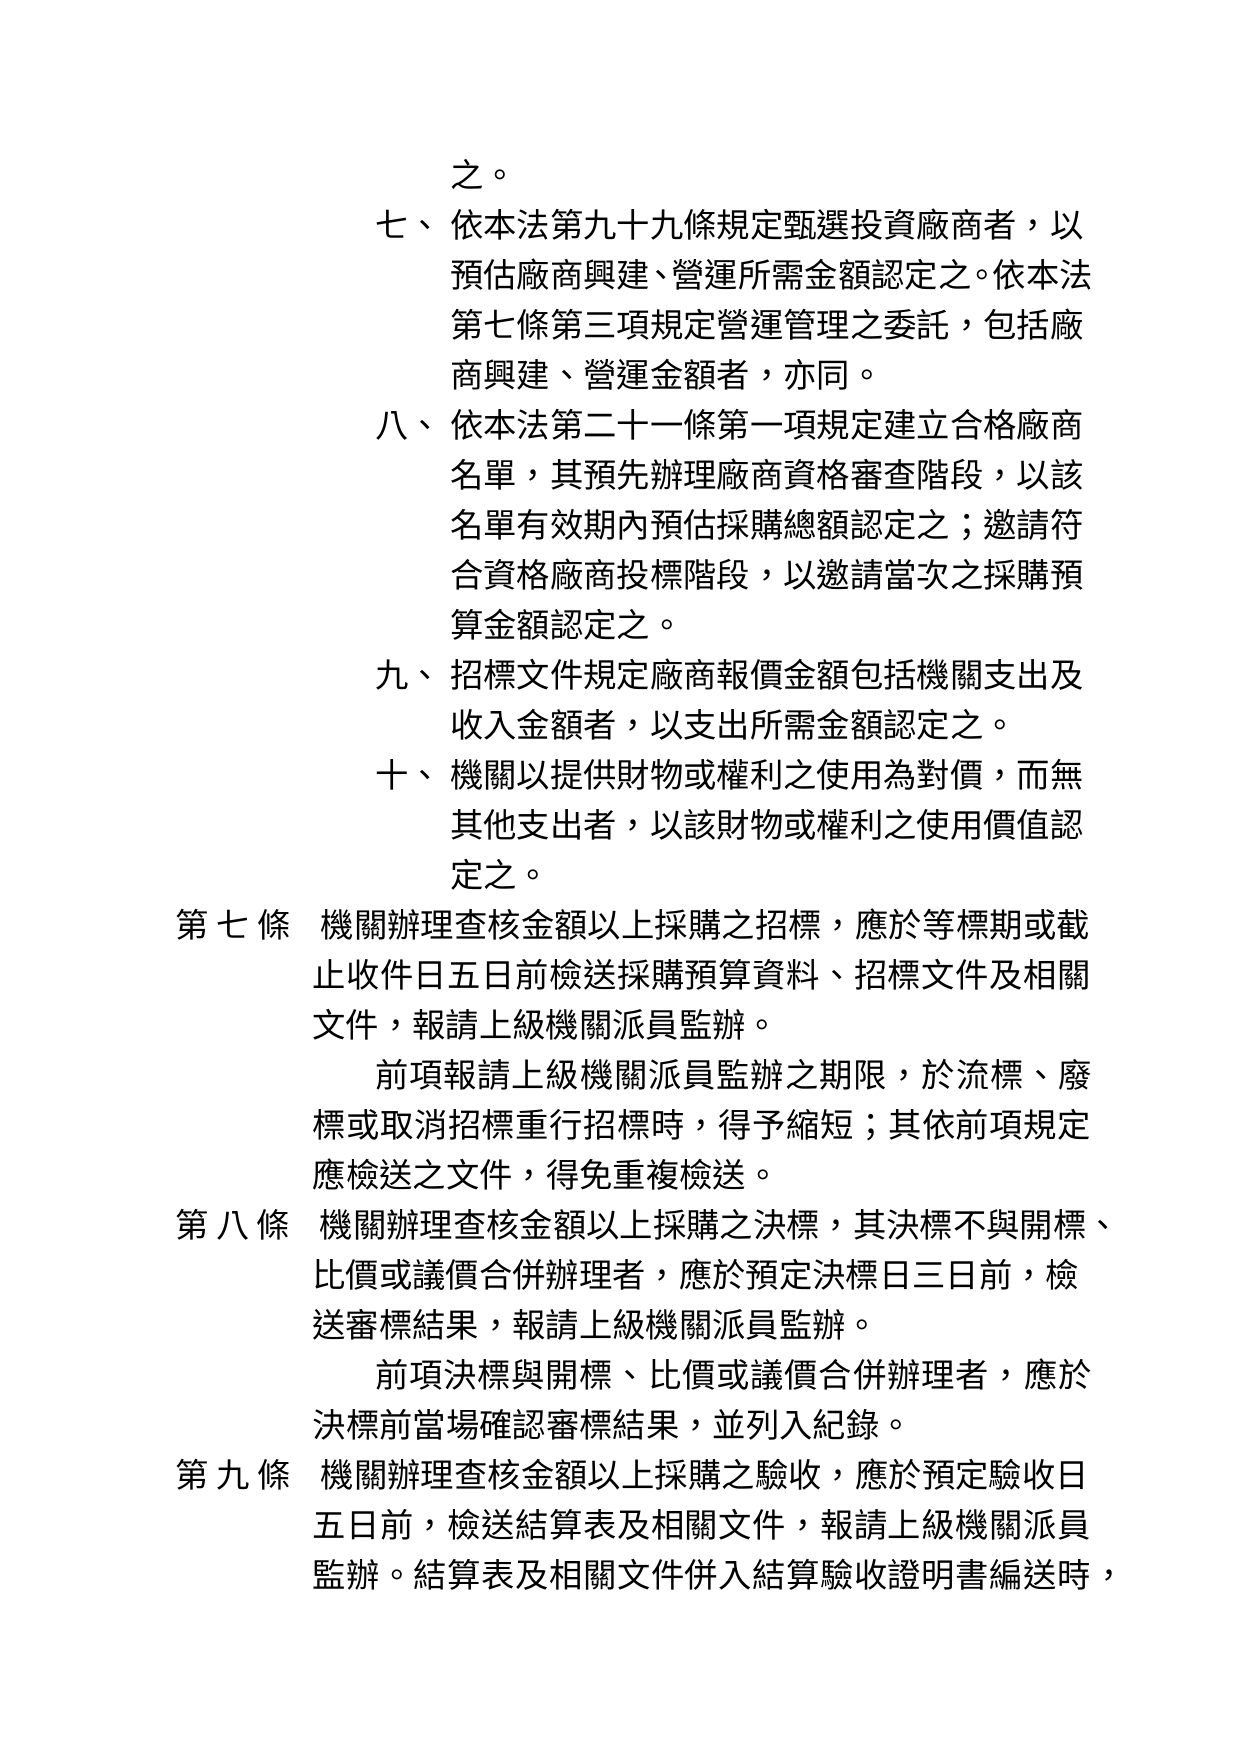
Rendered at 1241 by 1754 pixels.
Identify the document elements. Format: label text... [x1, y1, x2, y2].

text 第 九 條 機關辦理查核金額以上採購之驗收，應於預定驗收日五日前，檢送結算表及相關文件，報請上級機關派員監辦。結算表及相關文件併入結算驗收證明書編送時，得免另行填送。 [175, 1448, 1092, 1598]
list 依本法第二十一條第一項規定建立合格廠商名單，其預先辦理廠商資格審查階段，以該名單有效期內預估採購總額認定之；邀請符合資格廠商投標階段，以邀請當次之採購預算金額認定之。 [375, 398, 1092, 648]
text 前項報請上級機關派員監辦之期限，於流標、廢標或取消招標重行招標時，得予縮短；其依前項規定應檢送之文件，得免重複檢送。 [312, 1048, 1092, 1198]
text 第 八 條 機關辦理查核金額以上採購之決標，其決標不與開標、比價或議價合併辦理者，應於預定決標日三日前，檢送審標結果，報請上級機關派員監辦。 [175, 1198, 1092, 1348]
text 第 七 條 機關辦理查核金額以上採購之招標，應於等標期或截止收件日五日前檢送採購預算資料、招標文件及相關文件，報請上級機關派員監辦。 [175, 898, 1092, 1048]
list 招標文件規定廠商報價金額包括機關支出及收入金額者，以支出所需金額認定之。 [375, 648, 1092, 748]
list 租期不確定者，以每月租金之四十八倍認定之。 [375, 148, 1092, 198]
list 機關以提供財物或權利之使用為對價，而無其他支出者，以該財物或權利之使用價值認定之。 [375, 748, 1092, 898]
text 前項決標與開標、比價或議價合併辦理者，應於決標前當場確認審標結果，並列入紀錄。 [312, 1348, 1092, 1448]
list 依本法第九十九條規定甄選投資廠商者，以預估廠商興建、營運所需金額認定之。依本法第七條第三項規定營運管理之委託，包括廠商興建、營運金額者，亦同。 [375, 198, 1092, 398]
